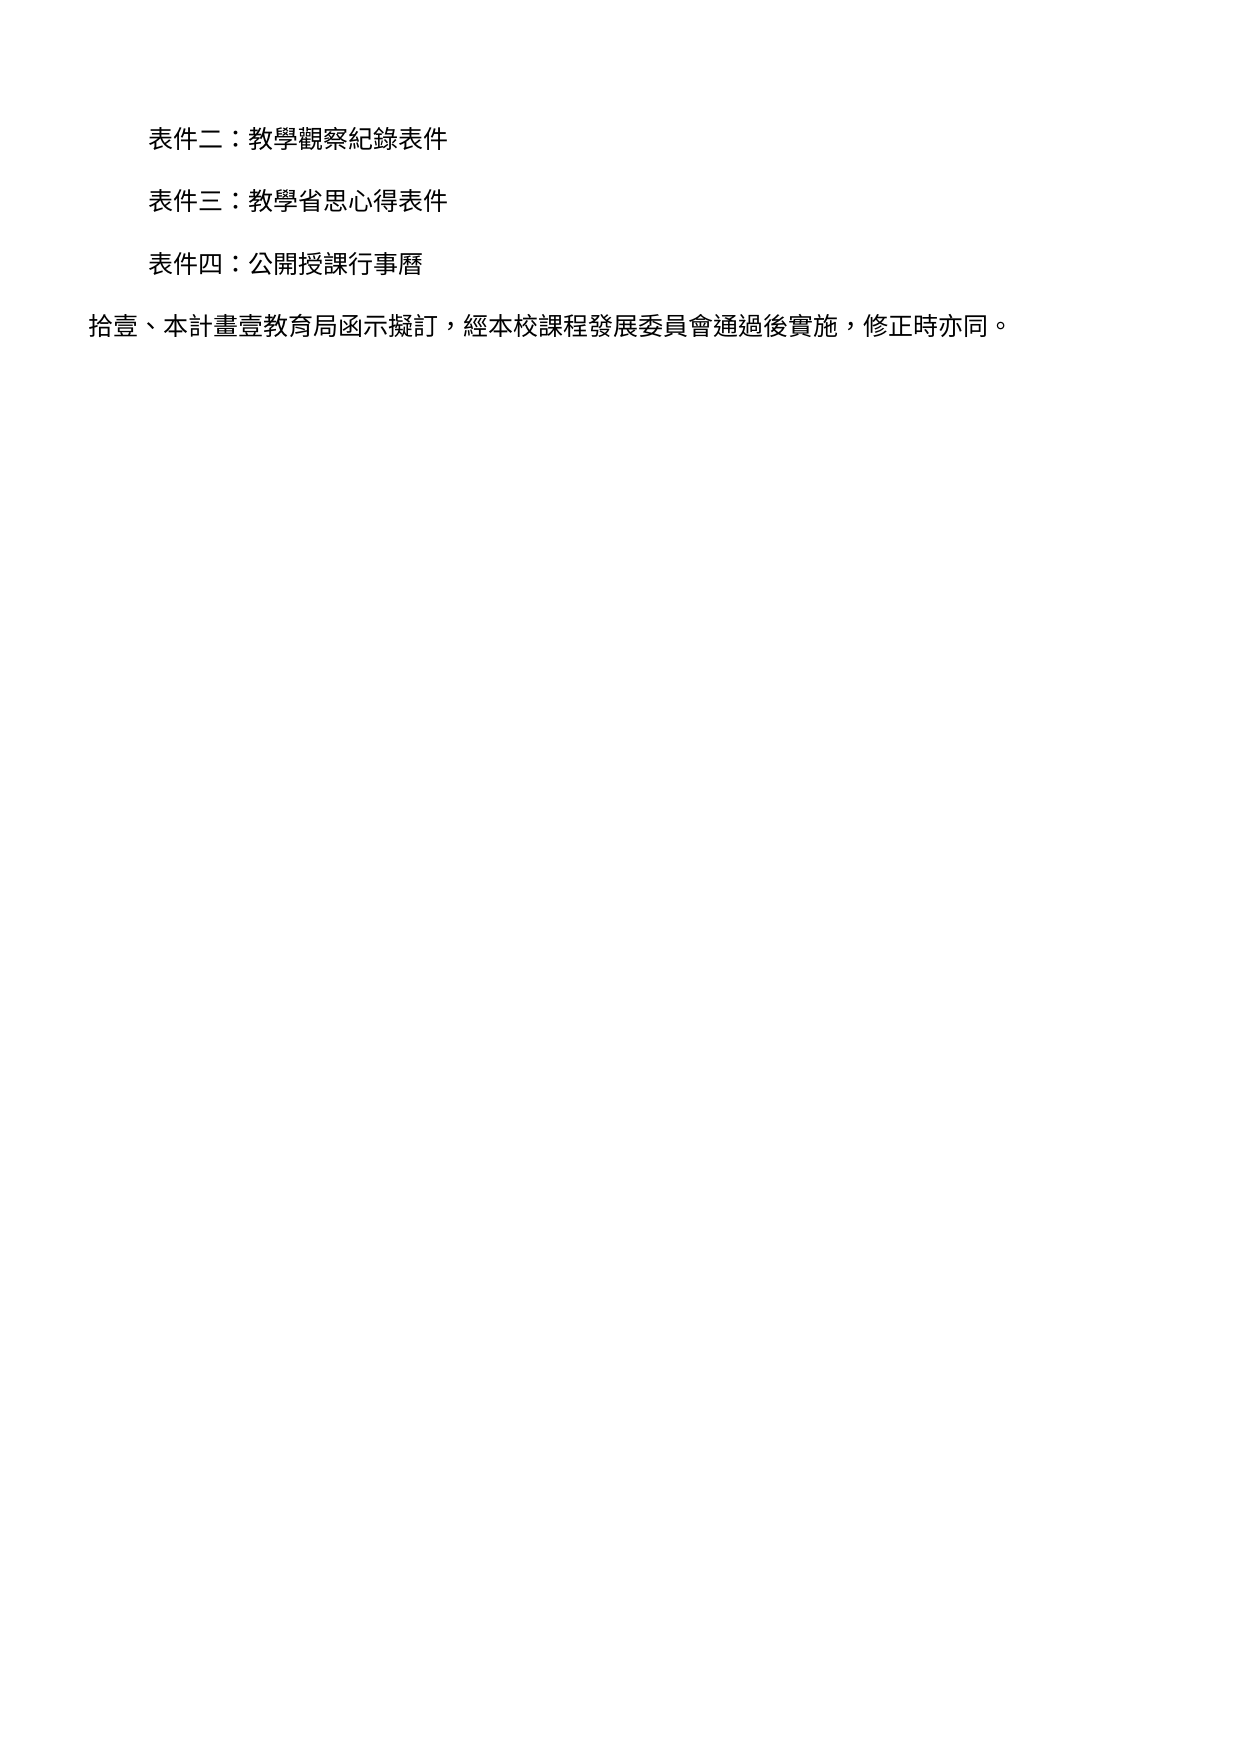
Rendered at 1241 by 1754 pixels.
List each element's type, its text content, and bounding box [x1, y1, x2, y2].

text 拾壹、本計畫壹教育局函示擬訂，經本校課程發展委員會通過後實施，修正時亦同。 [89, 283, 1152, 346]
text 表件四：公開授課行事曆 [148, 221, 1152, 283]
text 表件二：教學觀察紀錄表件 [148, 96, 1152, 158]
text 表件三：教學省思心得表件 [148, 158, 1152, 221]
